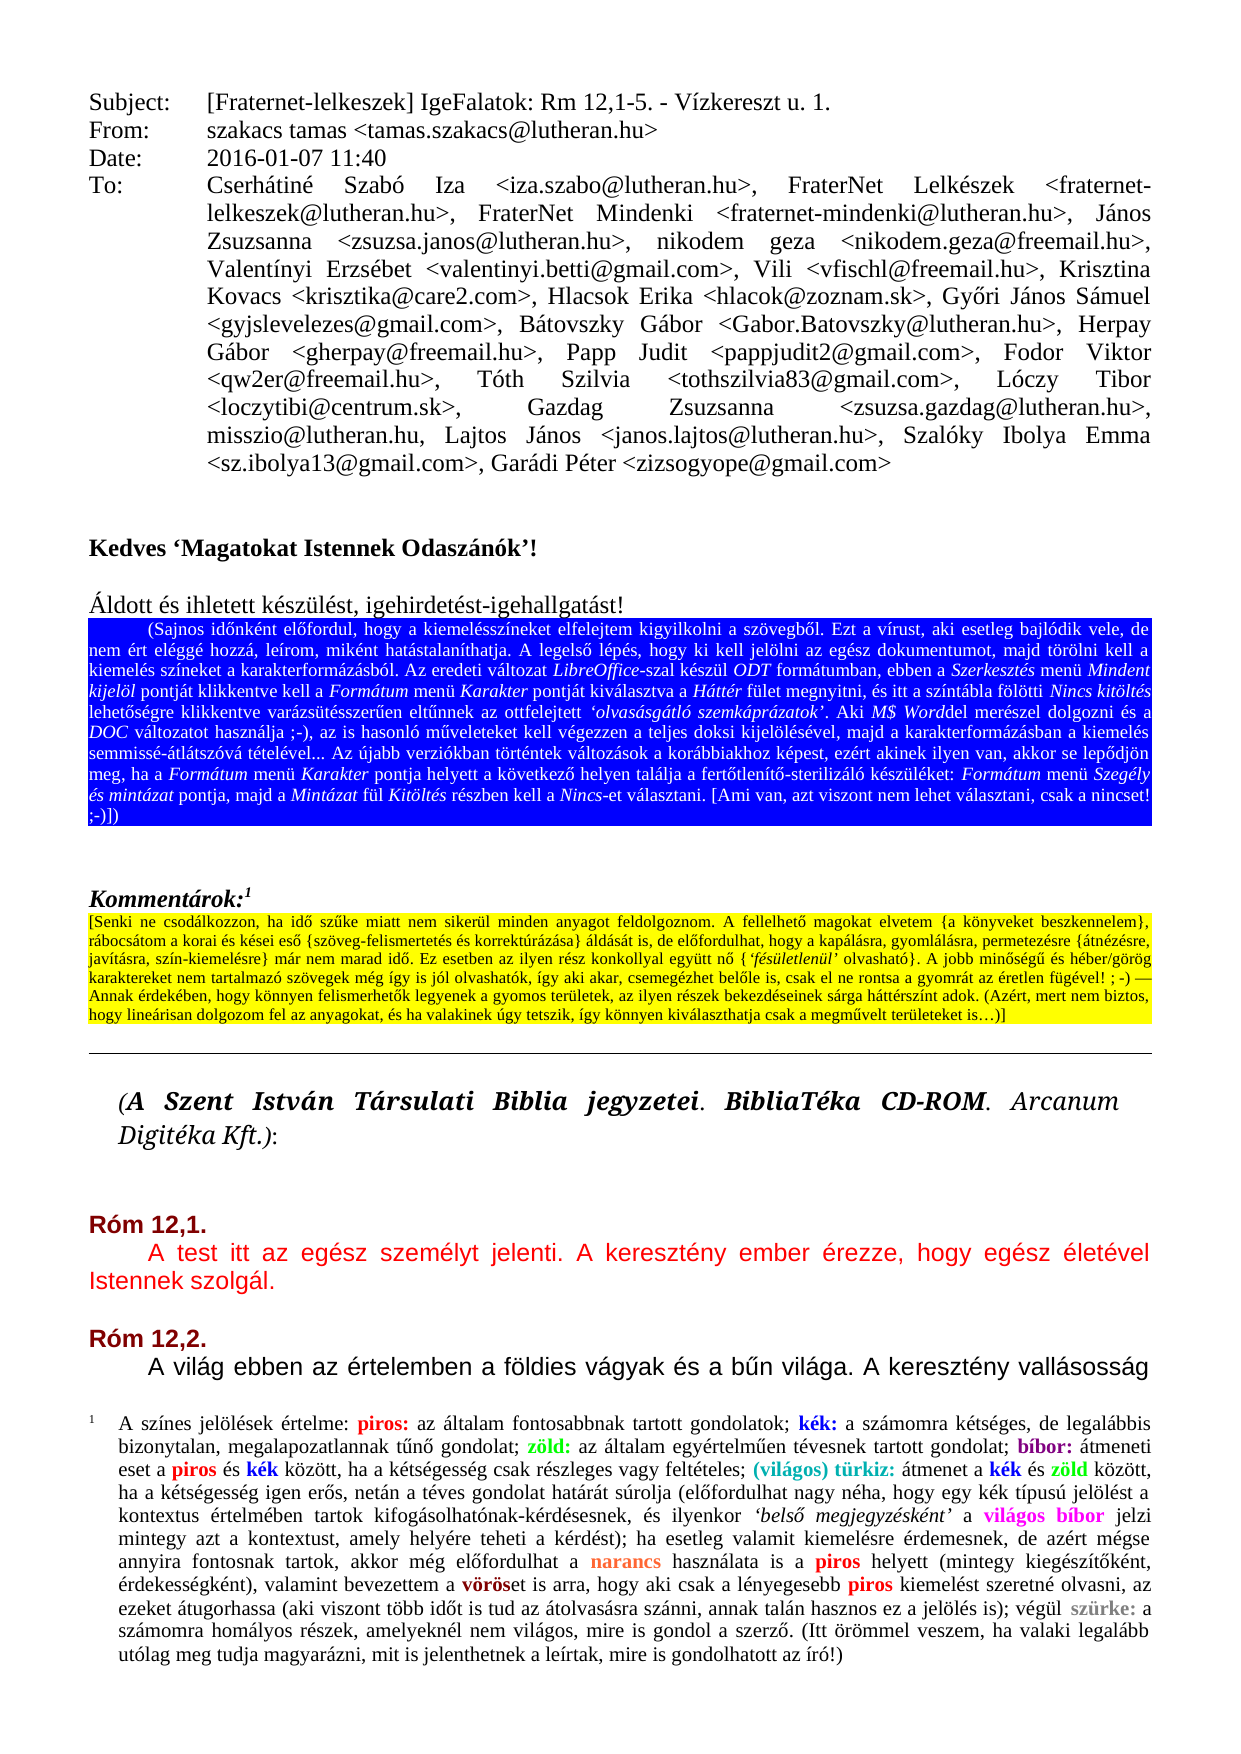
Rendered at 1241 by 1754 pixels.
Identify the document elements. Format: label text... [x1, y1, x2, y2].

text Áldott és ihletett készülést, igehirdetést-igehallgatást! [88, 591, 1152, 618]
text (A Szent István Társulati Biblia jegyzetei. BibliaTéka CD-ROM. Arcanum Digitéka Kft.): [88, 1054, 1152, 1181]
text [Senki ne csodálkozzon, ha idő szűke miatt nem sikerül minden anyagot feldolgoznom. A fellelhető magokat elvetem {a könyveket beszkennelem}, rábocsátom a korai és kései eső {szöveg-felismertetés és korrektúrázása} áldását is, de előfordulhat, hogy a kapálásra, gyomlálásra, permetezésre {átnézésre, javításra, szín-kiemelésre} már nem marad idő. Ez esetben az ilyen rész konkollyal együtt nő {‘fésületlenül’ olvasható}. A jobb minőségű és héber/görög karaktereket nem tartalmazó szövegek még így is jól olvashatók, így aki akar, csemegézhet belőle is, csak el ne rontsa a gyomrát az éretlen fügével! ;‑) ― Annak érdekében, hogy könnyen felismerhetők legyenek a gyomos területek, az ilyen részek bekezdéseinek sárga háttérszínt adok. (Azért, mert nem biztos, hogy lineárisan dolgozom fel az anyagokat, és ha valakinek úgy tetszik, így könnyen kiválaszthatja csak a megművelt területeket is…)] [88, 913, 1152, 1024]
text Subject: [Fraternet-lelkeszek] IgeFalatok: Rm 12,1-5. - Vízkereszt u. 1. [88, 88, 1152, 116]
subtitle Kedves ‘Magatokat Istennek Odaszánók’! [88, 534, 1152, 561]
text Róm 12,1. [88, 1211, 1152, 1239]
text (Sajnos időnként előfordul, hogy a kiemelésszíneket elfelejtem kigyilkolni a szövegből. Ezt a vírust, aki esetleg bajlódik vele, de nem ért eléggé hozzá, leírom, miként hatástalaníthatja. A legelső lépés, hogy ki kell jelölni az egész dokumentumot, majd törölni kell a kiemelés színeket a karakterformázásból. Az eredeti változat LibreOffice-szal készül ODT formátumban, ebben a Szerkesztés menü Mindent kijelöl pontját klikkentve kell a Formátum menü Karakter pontját kiválasztva a Háttér fület megnyitni, és itt a színtábla fölötti Nincs kitöltés lehetőségre klikkentve varázsütésszerűen eltűnnek az ottfelejtett ‘olvasásgátló szemkáprázatok’. Aki M$ Worddel merészel dolgozni és a DOC változatot használja ;‑), az is hasonló műveleteket kell végezzen a teljes doksi kijelölésével, majd a karakterformázásban a kiemelés semmissé-átlátszóvá tételével... Az újabb verziókban történtek változások a korábbiakhoz képest, ezért akinek ilyen van, akkor se lepődjön meg, ha a Formátum menü Karakter pontja helyett a következő helyen találja a fertőtlenítő-sterilizáló készüléket: Formátum menü Szegély és mintázat pontja, majd a Mintázat fül Kitöltés részben kell a Nincs-et választani. [Ami van, azt viszont nem lehet választani, csak a nincset! ;‑)]) [88, 618, 1152, 826]
text Róm 12,2. [88, 1324, 1152, 1352]
text To: Cserhátiné Szabó Iza <iza.szabo@lutheran.hu>, FraterNet Lelkészek <fraternet-lelkeszek@lutheran.hu>, FraterNet Mindenki <fraternet-mindenki@lutheran.hu>, János Zsuzsanna <zsuzsa.janos@lutheran.hu>, nikodem geza <nikodem.geza@freemail.hu>, Valentínyi Erzsébet <valentinyi.betti@gmail.com>, Vili <vfischl@freemail.hu>, Krisztina Kovacs <krisztika@care2.com>, Hlacsok Erika <hlacok@zoznam.sk>, Győri János Sámuel <gyjslevelezes@gmail.com>, Bátovszky Gábor <Gabor.Batovszky@lutheran.hu>, Herpay Gábor <gherpay@freemail.hu>, Papp Judit <pappjudit2@gmail.com>, Fodor Viktor <qw2er@freemail.hu>, Tóth Szilvia <tothszilvia83@gmail.com>, Lóczy Tibor <loczytibi@centrum.sk>, Gazdag Zsuzsanna <zsuzsa.gazdag@lutheran.hu>, misszio@lutheran.hu, Lajtos János <janos.lajtos@lutheran.hu>, Szalóky Ibolya Emma <sz.ibolya13@gmail.com>, Garádi Péter <zizsogyope@gmail.com> [88, 172, 1152, 476]
text A világ ebben az értelemben a földies vágyak és a bűn világa. A keresztény vallásosság [88, 1352, 1152, 1380]
text From: szakacs tamas <tamas.szakacs@lutheran.hu> [88, 116, 1152, 144]
text A test itt az egész személyt jelenti. A keresztény ember érezze, hogy egész életével Istennek szolgál. [88, 1239, 1152, 1295]
text Date: 2016-01-07 11:40 [88, 144, 1152, 172]
text Kommentárok: [88, 885, 1152, 913]
text A színes jelölések értelme: piros: az általam fontosabbnak tartott gondolatok; kék: a számomra kétséges, de legalábbis bizonytalan, megalapozatlannak tűnő gondolat; zöld: az általam egyértelműen tévesnek tartott gondolat; bíbor: átmeneti eset a piros és kék között, ha a kétségesség csak részleges vagy feltételes; (világos) türkiz: átmenet a kék és zöld között, ha a kétségesség igen erős, netán a téves gondolat határát súrolja (előfordulhat nagy néha, hogy egy kék típusú jelölést a kontextus értelmében tartok kifogásolhatónak-kérdésesnek, és ilyenkor ‘belső megjegyzésként’ a világos bíbor jelzi mintegy azt a kontextust, amely helyére teheti a kérdést); ha esetleg valamit kiemelésre érdemesnek, de azért mégse annyira fontosnak tartok, akkor még előfordulhat a narancs használata is a piros helyett (mintegy kiegészítőként, érdekességként), valamint bevezettem a vöröset is arra, hogy aki csak a lényegesebb piros kiemelést szeretné olvasni, az ezeket átugorhassa (aki viszont több időt is tud az átolvasásra szánni, annak talán hasznos ez a jelölés is); végül szürke: a számomra homályos részek, amelyeknél nem világos, mire is gondol a szerző. (Itt örömmel veszem, ha valaki legalább utólag meg tudja magyarázni, mit is jelenthetnek a leírtak, mire is gondolhatott az író!) [88, 1412, 1152, 1665]
